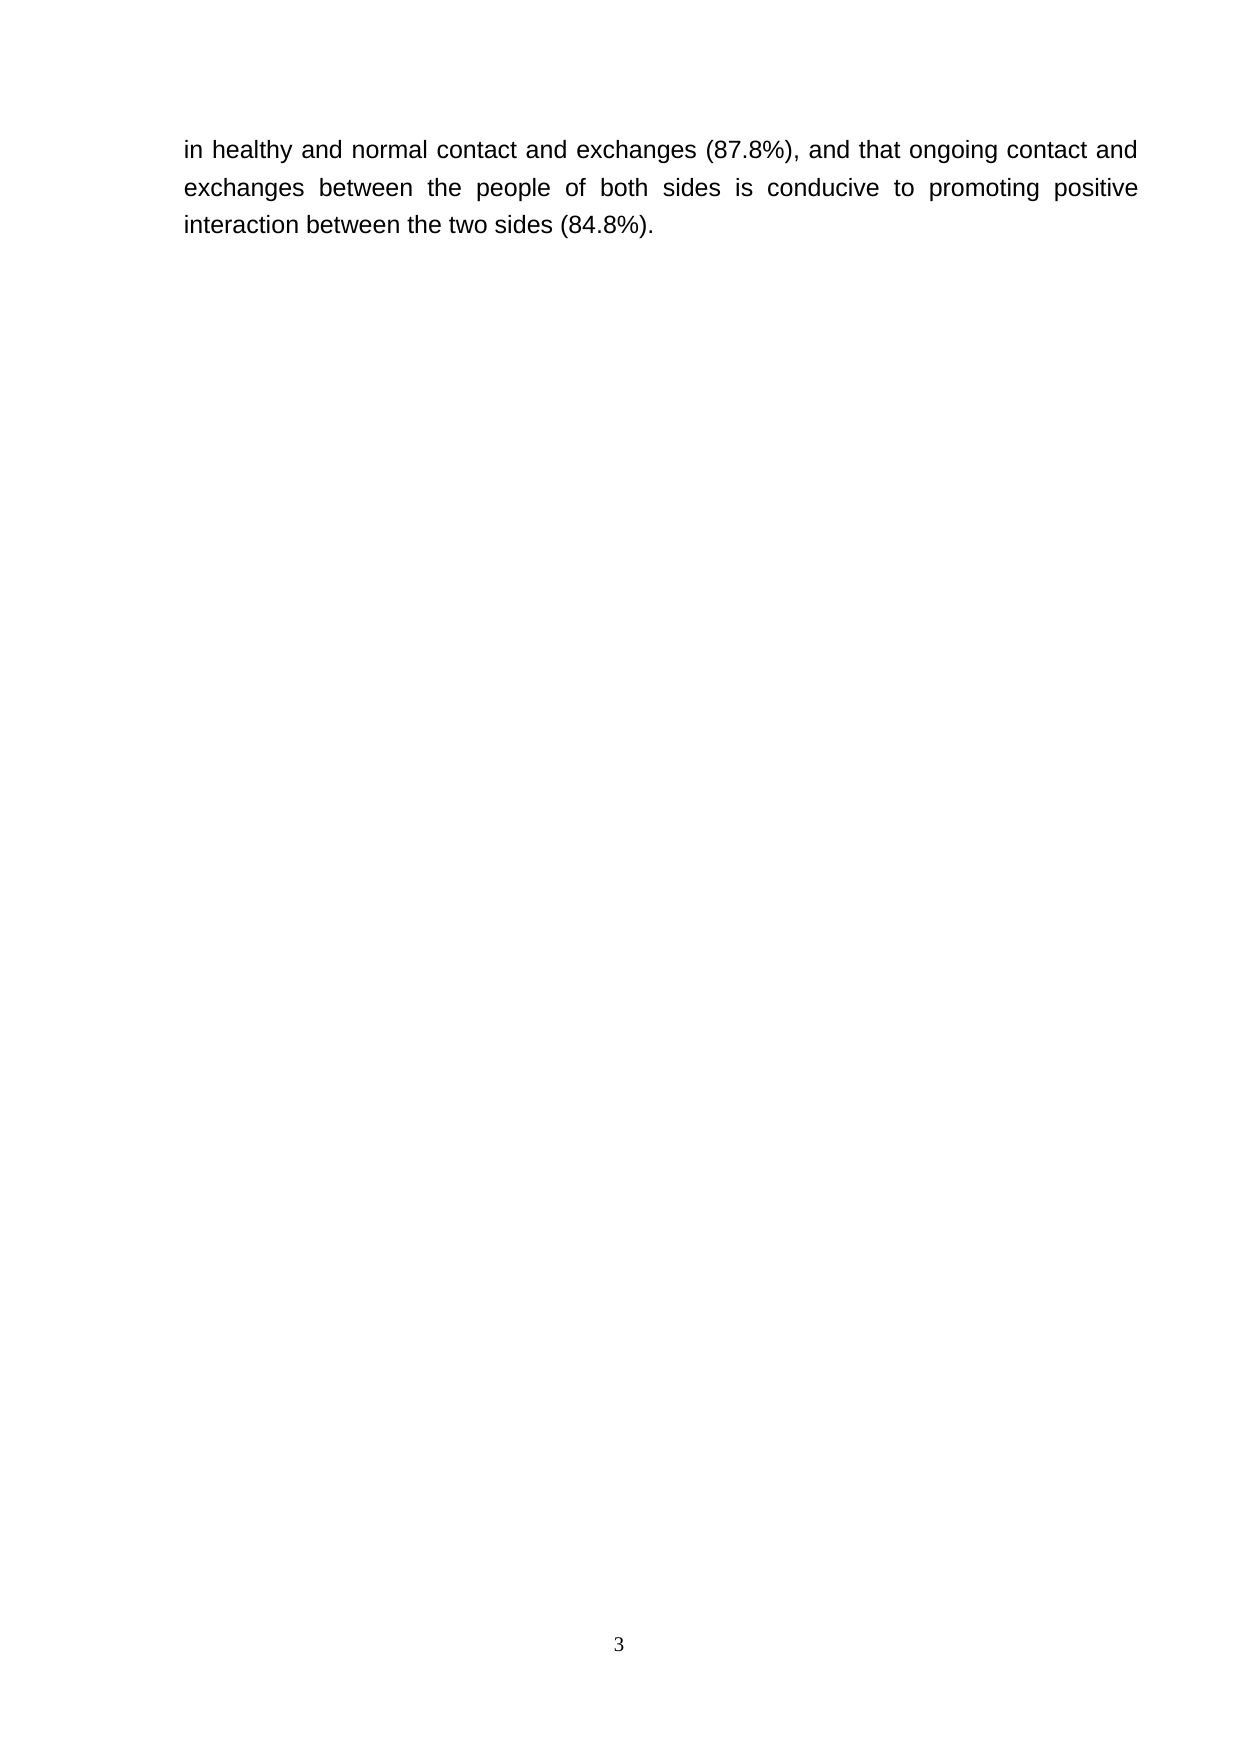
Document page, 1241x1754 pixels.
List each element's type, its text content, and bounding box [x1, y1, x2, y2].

text in healthy and normal contact and exchanges (87.8%), and that ongoing contact and exchanges between the people of both sides is conducive to promoting positive interaction between the two sides (84.8%). [184, 125, 1140, 237]
